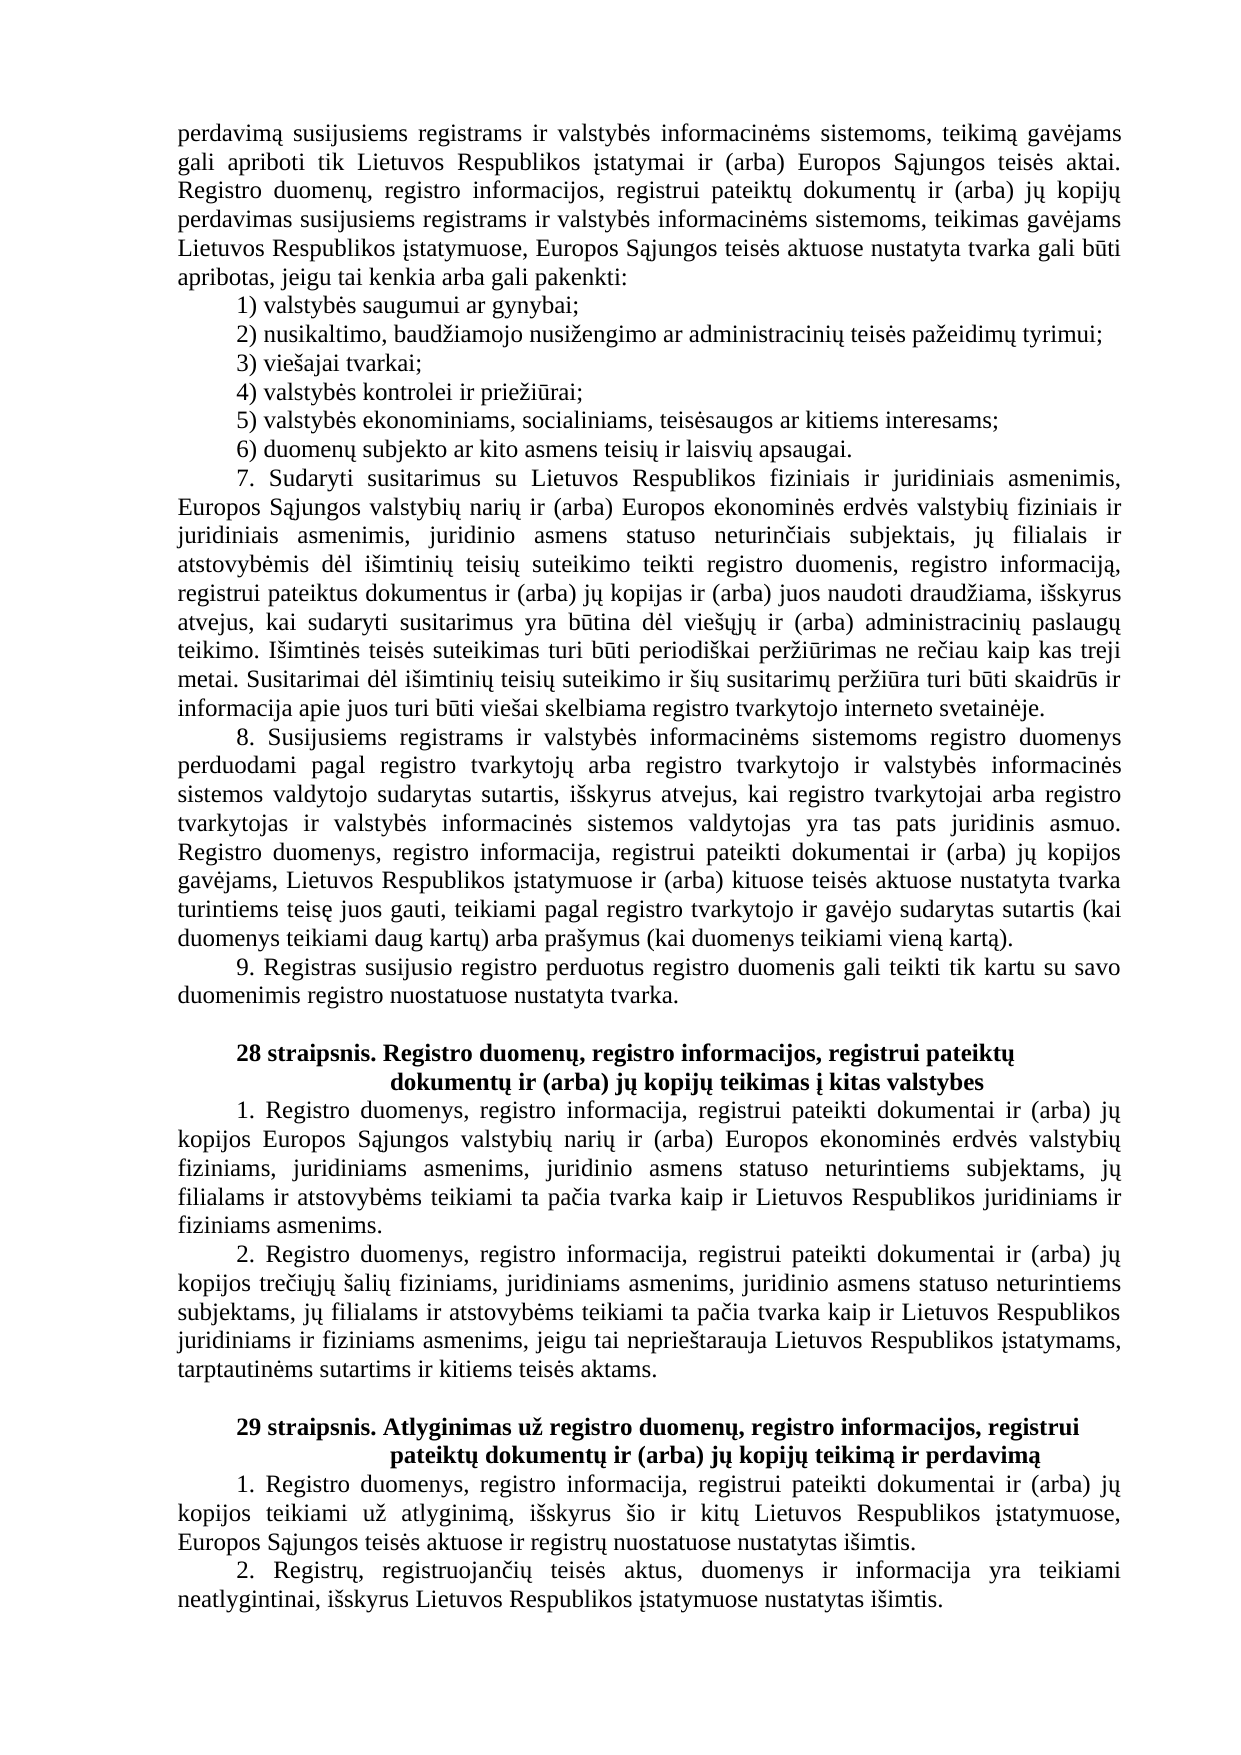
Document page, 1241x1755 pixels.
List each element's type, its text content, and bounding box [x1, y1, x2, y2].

text 2. Registrų, registruojančių teisės aktus, duomenys ir informacija yra teikiami neatlygintinai, išskyrus Lietuvos Respublikos įstatymuose nustatytas išimtis. [177, 1556, 1122, 1613]
text 3) viešajai tvarkai; [177, 348, 1122, 377]
text 1. Registro duomenys, registro informacija, registrui pateikti dokumentai ir (arba) jų kopijos teikiami už atlyginimą, išskyrus šio ir kitų Lietuvos Respublikos įstatymuose, Europos Sąjungos teisės aktuose ir registrų nuostatuose nustatytas išimtis. [177, 1469, 1122, 1556]
text 5) valstybės ekonominiams, socialiniams, teisėsaugos ar kitiems interesams; [177, 406, 1122, 434]
text 2) nusikaltimo, baudžiamojo nusižengimo ar administracinių teisės pažeidimų tyrimui; [177, 319, 1122, 348]
text perdavimą susijusiems registrams ir valstybės informacinėms sistemoms, teikimą gavėjams gali apriboti tik Lietuvos Respublikos įstatymai ir (arba) Europos Sąjungos teisės aktai. Registro duomenų, registro informacijos, registrui pateiktų dokumentų ir (arba) jų kopijų perdavimas susijusiems registrams ir valstybės informacinėms sistemoms, teikimas gavėjams Lietuvos Respublikos įstatymuose, Europos Sąjungos teisės aktuose nustatyta tvarka gali būti apribotas, jeigu tai kenkia arba gali pakenkti: [177, 118, 1122, 291]
text 7. Sudaryti susitarimus su Lietuvos Respublikos fiziniais ir juridiniais asmenimis, Europos Sąjungos valstybių narių ir (arba) Europos ekonominės erdvės valstybių fiziniais ir juridiniais asmenimis, juridinio asmens statuso neturinčiais subjektais, jų filialais ir atstovybėmis dėl išimtinių teisių suteikimo teikti registro duomenis, registro informaciją, registrui pateiktus dokumentus ir (arba) jų kopijas ir (arba) juos naudoti draudžiama, išskyrus atvejus, kai sudaryti susitarimus yra būtina dėl viešųjų ir (arba) administracinių paslaugų teikimo. Išimtinės teisės suteikimas turi būti periodiškai peržiūrimas ne rečiau kaip kas treji metai. Susitarimai dėl išimtinių teisių suteikimo ir šių susitarimų peržiūra turi būti skaidrūs ir informacija apie juos turi būti viešai skelbiama registro tvarkytojo interneto svetainėje. [177, 463, 1122, 722]
text 4) valstybės kontrolei ir priežiūrai; [177, 377, 1122, 406]
text 6) duomenų subjekto ar kito asmens teisių ir laisvių apsaugai. [177, 434, 1122, 463]
text 8. Susijusiems registrams ir valstybės informacinėms sistemoms registro duomenys perduodami pagal registro tvarkytojų arba registro tvarkytojo ir valstybės informacinės sistemos valdytojo sudarytas sutartis, išskyrus atvejus, kai registro tvarkytojai arba registro tvarkytojas ir valstybės informacinės sistemos valdytojas yra tas pats juridinis asmuo. Registro duomenys, registro informacija, registrui pateikti dokumentai ir (arba) jų kopijos gavėjams, Lietuvos Respublikos įstatymuose ir (arba) kituose teisės aktuose nustatyta tvarka turintiems teisę juos gauti, teikiami pagal registro tvarkytojo ir gavėjo sudarytas sutartis (kai duomenys teikiami daug kartų) arba prašymus (kai duomenys teikiami vieną kartą). [177, 722, 1122, 952]
text 29 straipsnis. Atlyginimas už registro duomenų, registro informacijos, registrui pateiktų dokumentų ir (arba) jų kopijų teikimą ir perdavimą [236, 1412, 1122, 1469]
text 1) valstybės saugumui ar gynybai; [177, 291, 1122, 319]
text 1. Registro duomenys, registro informacija, registrui pateikti dokumentai ir (arba) jų kopijos Europos Sąjungos valstybių narių ir (arba) Europos ekonominės erdvės valstybių fiziniams, juridiniams asmenims, juridinio asmens statuso neturintiems subjektams, jų filialams ir atstovybėms teikiami ta pačia tvarka kaip ir Lietuvos Respublikos juridiniams ir fiziniams asmenims. [177, 1096, 1122, 1239]
text 2. Registro duomenys, registro informacija, registrui pateikti dokumentai ir (arba) jų kopijos trečiųjų šalių fiziniams, juridiniams asmenims, juridinio asmens statuso neturintiems subjektams, jų filialams ir atstovybėms teikiami ta pačia tvarka kaip ir Lietuvos Respublikos juridiniams ir fiziniams asmenims, jeigu tai neprieštarauja Lietuvos Respublikos įstatymams, tarptautinėms sutartims ir kitiems teisės aktams. [177, 1239, 1122, 1383]
text 28 straipsnis. Registro duomenų, registro informacijos, registrui pateiktų dokumentų ir (arba) jų kopijų teikimas į kitas valstybes [236, 1038, 1122, 1096]
text 9. Registras susijusio registro perduotus registro duomenis gali teikti tik kartu su savo duomenimis registro nuostatuose nustatyta tvarka. [177, 952, 1122, 1009]
